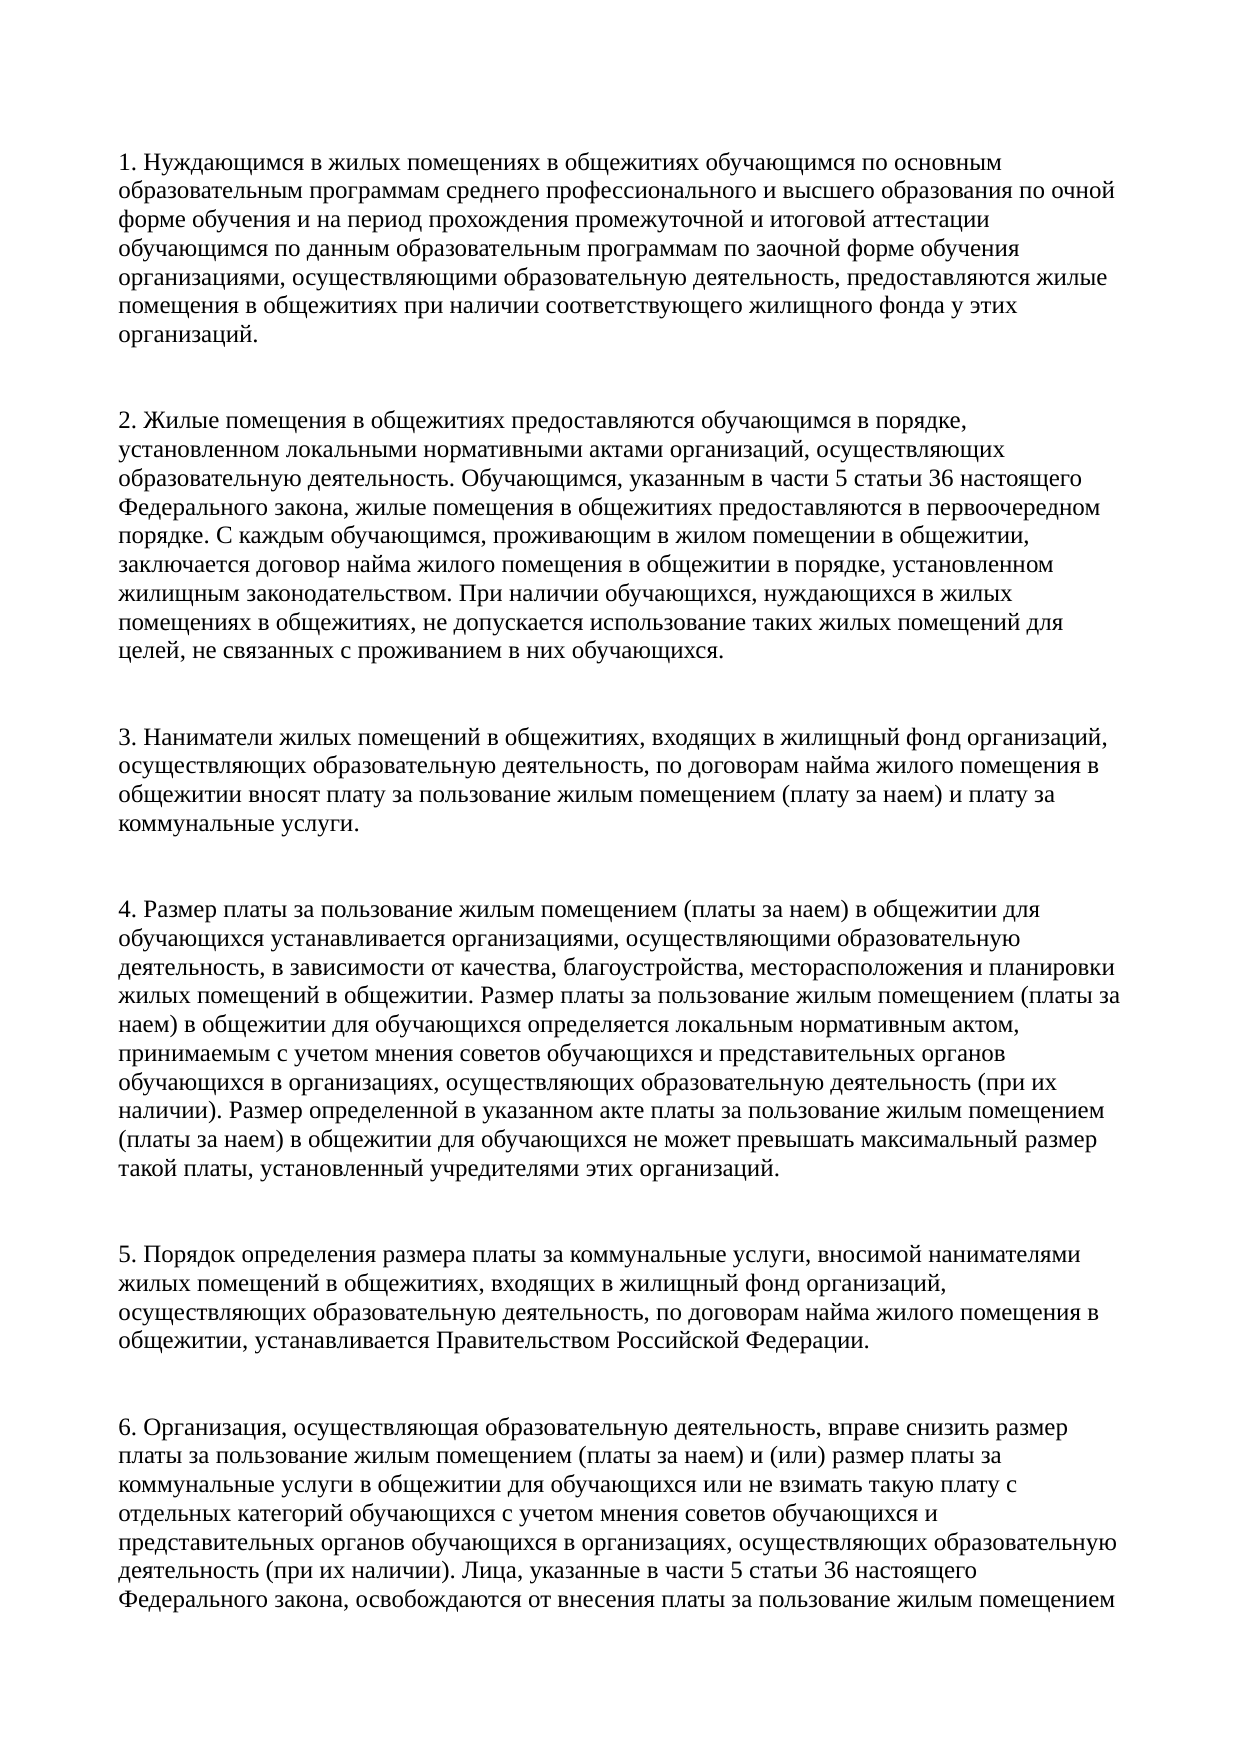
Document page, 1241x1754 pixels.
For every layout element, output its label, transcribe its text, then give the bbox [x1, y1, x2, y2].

text 1. Нуждающимся в жилых помещениях в общежитиях обучающимся по основным образовательным программам среднего профессионального и высшего образования по очной форме обучения и на период прохождения промежуточной и итоговой аттестации обучающимся по данным образовательным программам по заочной форме обучения организациями, осуществляющими образовательную деятельность, предоставляются жилые помещения в общежитиях при наличии соответствующего жилищного фонда у этих организаций. [118, 147, 1122, 348]
text 3. Наниматели жилых помещений в общежитиях, входящих в жилищный фонд организаций, осуществляющих образовательную деятельность, по договорам найма жилого помещения в общежитии вносят плату за пользование жилым помещением (плату за наем) и плату за коммунальные услуги. [118, 722, 1122, 837]
text 6. Организация, осуществляющая образовательную деятельность, вправе снизить размер платы за пользование жилым помещением (платы за наем) и (или) размер платы за коммунальные услуги в общежитии для обучающихся или не взимать такую плату с отдельных категорий обучающихся с учетом мнения советов обучающихся и представительных органов обучающихся в организациях, осуществляющих образовательную деятельность (при их наличии). Лица, указанные в части 5 статьи 36 настоящего Федерального закона, освобождаются от внесения платы за пользование жилым помещением [118, 1412, 1122, 1613]
text 5. Порядок определения размера платы за коммунальные услуги, вносимой нанимателями жилых помещений в общежитиях, входящих в жилищный фонд организаций, осуществляющих образовательную деятельность, по договорам найма жилого помещения в общежитии, устанавливается Правительством Российской Федерации. [118, 1239, 1122, 1354]
text 2. Жилые помещения в общежитиях предоставляются обучающимся в порядке, установленном локальными нормативными актами организаций, осуществляющих образовательную деятельность. Обучающимся, указанным в части 5 статьи 36 настоящего Федерального закона, жилые помещения в общежитиях предоставляются в первоочередном порядке. С каждым обучающимся, проживающим в жилом помещении в общежитии, заключается договор найма жилого помещения в общежитии в порядке, установленном жилищным законодательством. При наличии обучающихся, нуждающихся в жилых помещениях в общежитиях, не допускается использование таких жилых помещений для целей, не связанных с проживанием в них обучающихся. [118, 406, 1122, 664]
text 4. Размер платы за пользование жилым помещением (платы за наем) в общежитии для обучающихся устанавливается организациями, осуществляющими образовательную деятельность, в зависимости от качества, благоустройства, месторасположения и планировки жилых помещений в общежитии. Размер платы за пользование жилым помещением (платы за наем) в общежитии для обучающихся определяется локальным нормативным актом, принимаемым с учетом мнения советов обучающихся и представительных органов обучающихся в организациях, осуществляющих образовательную деятельность (при их наличии). Размер определенной в указанном акте платы за пользование жилым помещением (платы за наем) в общежитии для обучающихся не может превышать максимальный размер такой платы, установленный учредителями этих организаций. [118, 894, 1122, 1182]
